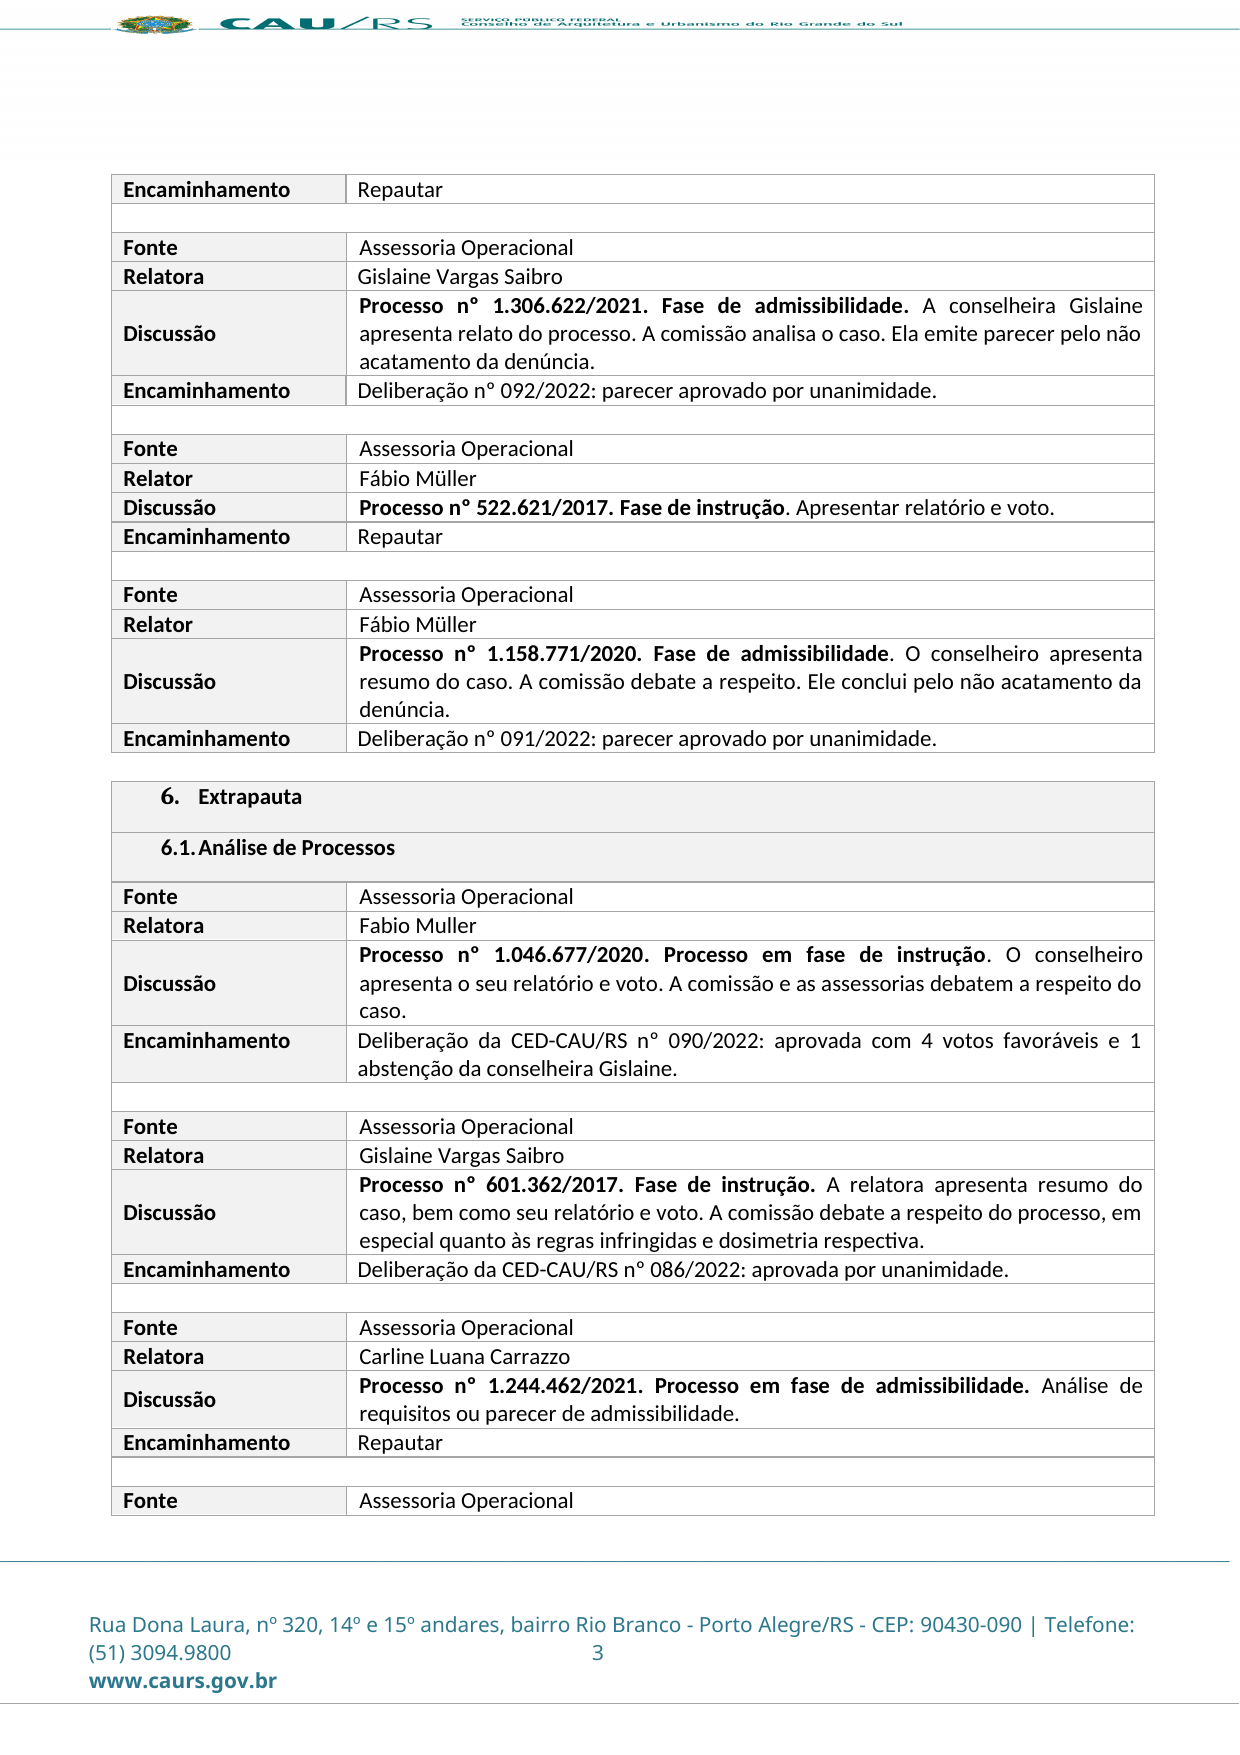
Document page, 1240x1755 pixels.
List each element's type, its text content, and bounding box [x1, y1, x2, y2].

table_cell [1155, 580, 1159, 609]
table_cell [112, 1083, 1154, 1111]
table_cell [1155, 375, 1159, 404]
table_cell Carline Luana Carrazzo [347, 1342, 1154, 1370]
table_cell Fonte [112, 233, 346, 261]
table_cell Fábio Müller [347, 610, 1154, 638]
table_cell [1155, 1283, 1159, 1312]
table_cell Fabio Muller [347, 912, 1154, 939]
table_cell Assessoria Operacional [347, 883, 1154, 911]
table_cell Processo nº 1.306.622/2021. Fase de admissibilidade. A conselheira Gislaine apresenta relato do processo. A comissão analisa o caso. Ela emite parecer pelo não acatamento da denúncia. [347, 291, 1154, 375]
table_cell [1155, 1111, 1159, 1140]
table_cell Fonte [112, 883, 346, 911]
table_cell Deliberação nº 092/2022: parecer aprovado por unanimidade. [347, 376, 1154, 404]
table_cell Processo nº 1.244.462/2021. Processo em fase de admissibilidade. Análise de requisitos ou parecer de admissibilidade. [347, 1371, 1154, 1427]
table_cell Análise de Processos [112, 833, 1154, 881]
table_cell Encaminhamento [112, 1255, 346, 1283]
table_cell [1155, 290, 1159, 375]
table_cell [1155, 723, 1159, 752]
table_cell Extrapauta [112, 782, 1154, 832]
table_cell Fonte [112, 1487, 346, 1514]
table_cell [1155, 781, 1159, 832]
table_cell [1155, 1140, 1159, 1169]
table_cell Repautar [347, 1429, 1154, 1456]
table_cell [1155, 203, 1159, 232]
table_cell [1154, 752, 1159, 781]
table_cell Relatora [112, 1141, 346, 1169]
table_cell Processo nº 522.621/2017. Fase de instrução. Apresentar relatório e voto. [347, 493, 1154, 521]
table_cell [1155, 232, 1159, 261]
table_cell [1155, 881, 1159, 911]
table_cell Processo nº 1.046.677/2020. Processo em fase de instrução. O conselheiro apresenta o seu relatório e voto. A comissão e as assessorias debatem a respeito do caso. [347, 941, 1154, 1025]
table_cell Fonte [112, 1112, 346, 1140]
table_cell Deliberação da CED-CAU/RS nº 086/2022: aprovada por unanimidade. [347, 1255, 1154, 1283]
table_cell Relator [112, 610, 346, 638]
table_cell Fonte [112, 1313, 346, 1341]
table_cell [1155, 551, 1159, 579]
table_cell Encaminhamento [112, 376, 345, 404]
table_cell Assessoria Operacional [347, 581, 1154, 609]
table_cell [1155, 832, 1159, 881]
table_cell Assessoria Operacional [347, 233, 1154, 261]
table_cell [1155, 405, 1159, 433]
table_cell Encaminhamento [112, 175, 345, 203]
table_cell Encaminhamento [112, 1429, 346, 1456]
table_cell Repautar [347, 523, 1154, 551]
table_cell Encaminhamento [112, 1026, 346, 1082]
table_cell Fonte [112, 435, 346, 463]
table_cell [112, 1284, 1154, 1312]
table_cell Deliberação da CED-CAU/RS nº 090/2022: aprovada com 4 votos favoráveis e 1 abstenção da conselheira Gislaine. [347, 1026, 1154, 1082]
table_cell [1155, 1254, 1159, 1283]
table_cell Fonte [112, 581, 346, 609]
table_cell [1155, 911, 1159, 939]
table_cell [1155, 492, 1159, 521]
table_cell [1155, 1456, 1159, 1486]
table_cell [1155, 1312, 1159, 1341]
table_cell Assessoria Operacional [347, 1112, 1154, 1140]
table_cell Relatora [112, 262, 346, 290]
table_cell [1155, 1025, 1159, 1082]
table_cell [346, 753, 1154, 781]
table_cell [1155, 1082, 1159, 1111]
table_cell Discussão [112, 941, 346, 1025]
table_cell Assessoria Operacional [347, 1487, 1154, 1514]
table_cell Encaminhamento [112, 523, 346, 551]
table_cell Assessoria Operacional [347, 1313, 1154, 1341]
table_cell [1155, 638, 1159, 723]
table_cell Gislaine Vargas Saibro [347, 1141, 1154, 1169]
table_cell Discussão [112, 493, 346, 521]
table_cell [112, 552, 1154, 579]
table_cell Encaminhamento [112, 724, 346, 752]
table_cell [1155, 463, 1159, 492]
table_cell [1155, 434, 1159, 463]
table_cell Deliberação nº 091/2022: parecer aprovado por unanimidade. [347, 724, 1154, 752]
table_cell Discussão [112, 291, 346, 375]
table_cell Assessoria Operacional [347, 435, 1154, 463]
table_cell Discussão [112, 639, 346, 723]
table_cell Relator [112, 464, 346, 492]
table_cell Discussão [112, 1371, 346, 1427]
table_cell Fábio Müller [347, 464, 1154, 492]
table_cell [1155, 1428, 1159, 1456]
table_cell Processo nº 1.158.771/2020. Fase de admissibilidade. O conselheiro apresenta resumo do caso. A comissão debate a respeito. Ele conclui pelo não acatamento da denúncia. [347, 639, 1154, 723]
table_cell [1155, 521, 1159, 551]
table_cell [112, 406, 1154, 433]
table_cell [1155, 1169, 1159, 1254]
table_cell Relatora [112, 912, 346, 939]
table_cell Discussão [112, 1170, 346, 1254]
table_cell [1155, 1370, 1159, 1427]
table_cell Gislaine Vargas Saibro [347, 262, 1154, 290]
table_cell Repautar [347, 175, 1154, 203]
table_cell [112, 753, 346, 781]
table_cell [112, 204, 1154, 232]
table_cell [1155, 1486, 1159, 1514]
table_cell Relatora [112, 1342, 346, 1370]
table_cell [1155, 609, 1159, 638]
table_cell [1155, 261, 1159, 290]
table_cell [112, 1458, 1154, 1486]
table_cell [1155, 1341, 1159, 1370]
table_cell [1155, 174, 1159, 203]
table_cell Processo nº 601.362/2017. Fase de instrução. A relatora apresenta resumo do caso, bem como seu relatório e voto. A comissão debate a respeito do processo, em especial quanto às regras infringidas e dosimetria respectiva. [347, 1170, 1154, 1254]
table_cell [1155, 940, 1159, 1025]
